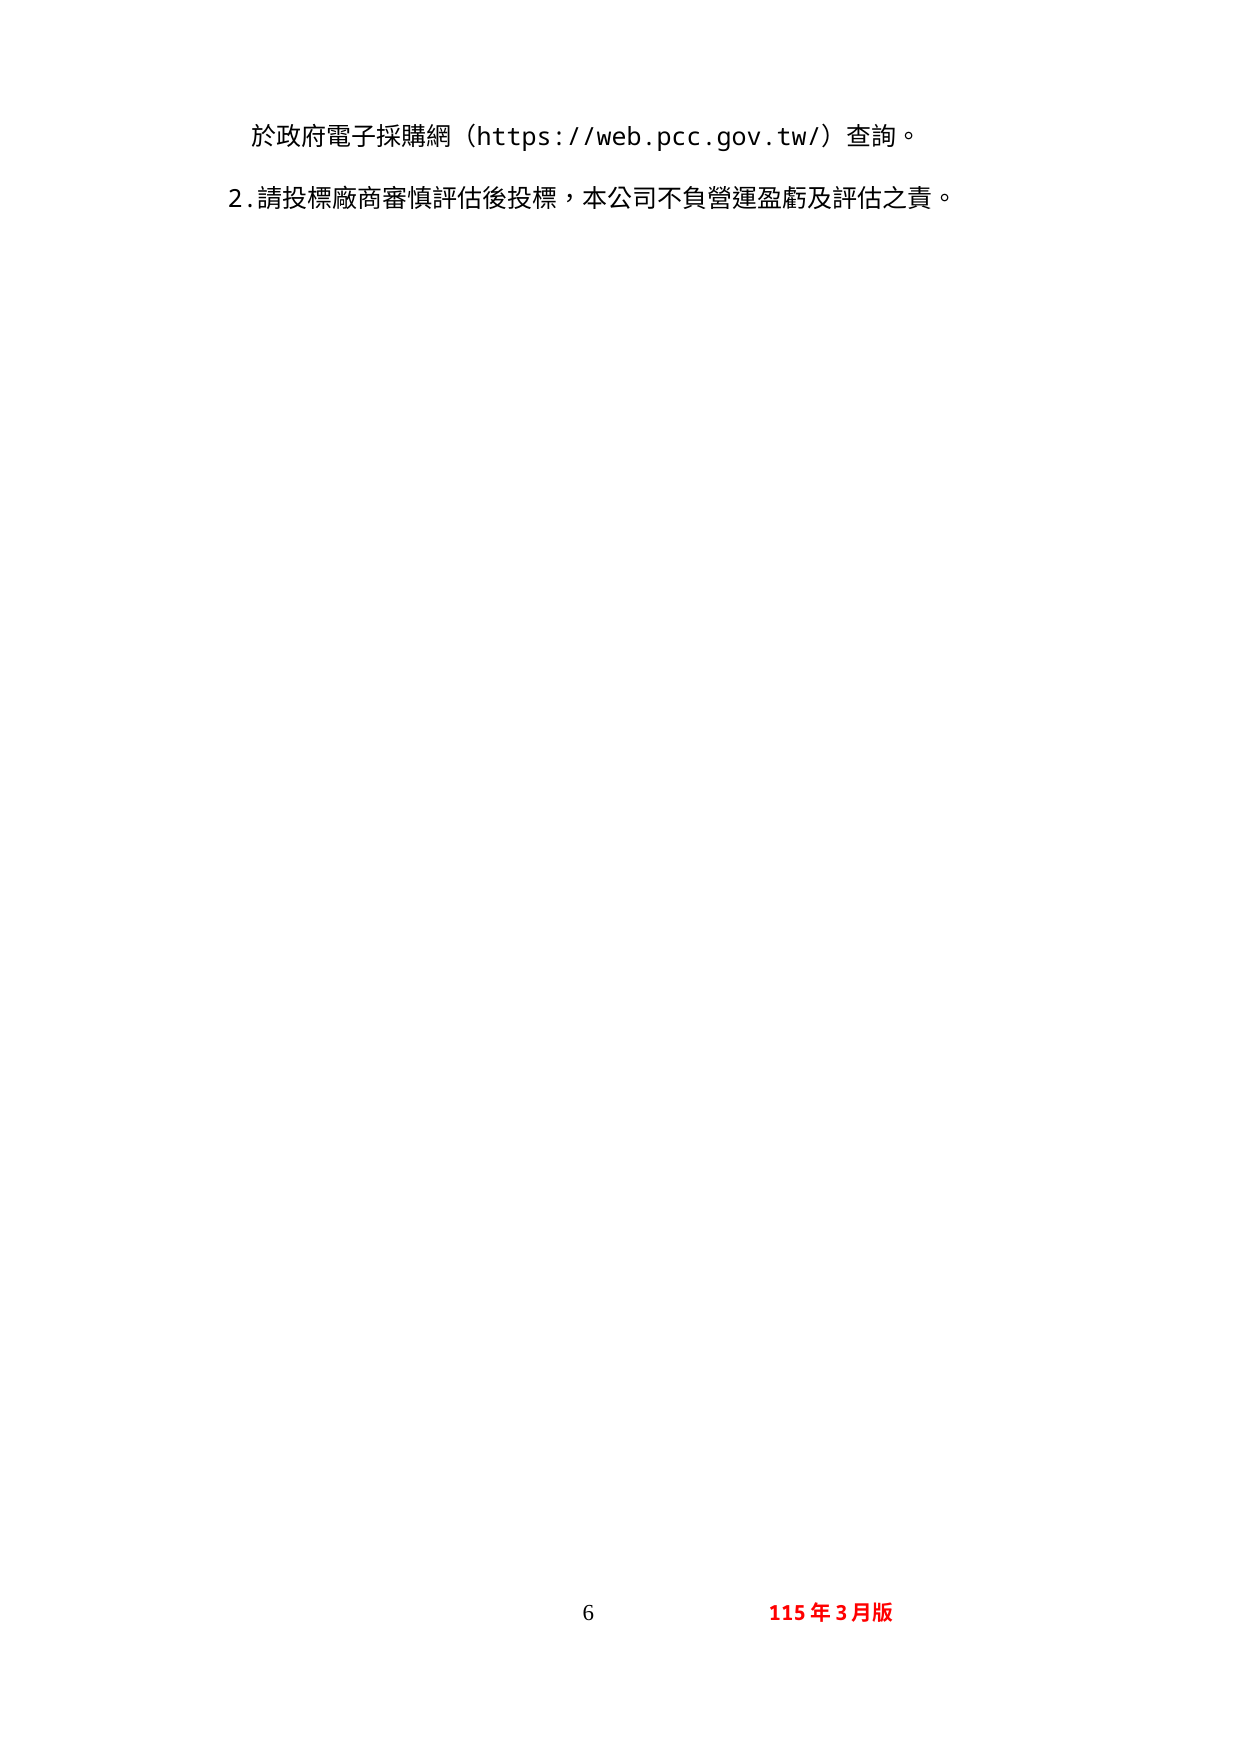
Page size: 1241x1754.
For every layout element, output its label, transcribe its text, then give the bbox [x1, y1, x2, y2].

text 2.請投標廠商審慎評估後投標，本公司不負營運盈虧及評估之責。 [227, 155, 1092, 217]
text 於政府電子採購網（https://web.pcc.gov.tw/）查詢。 [227, 92, 1092, 155]
